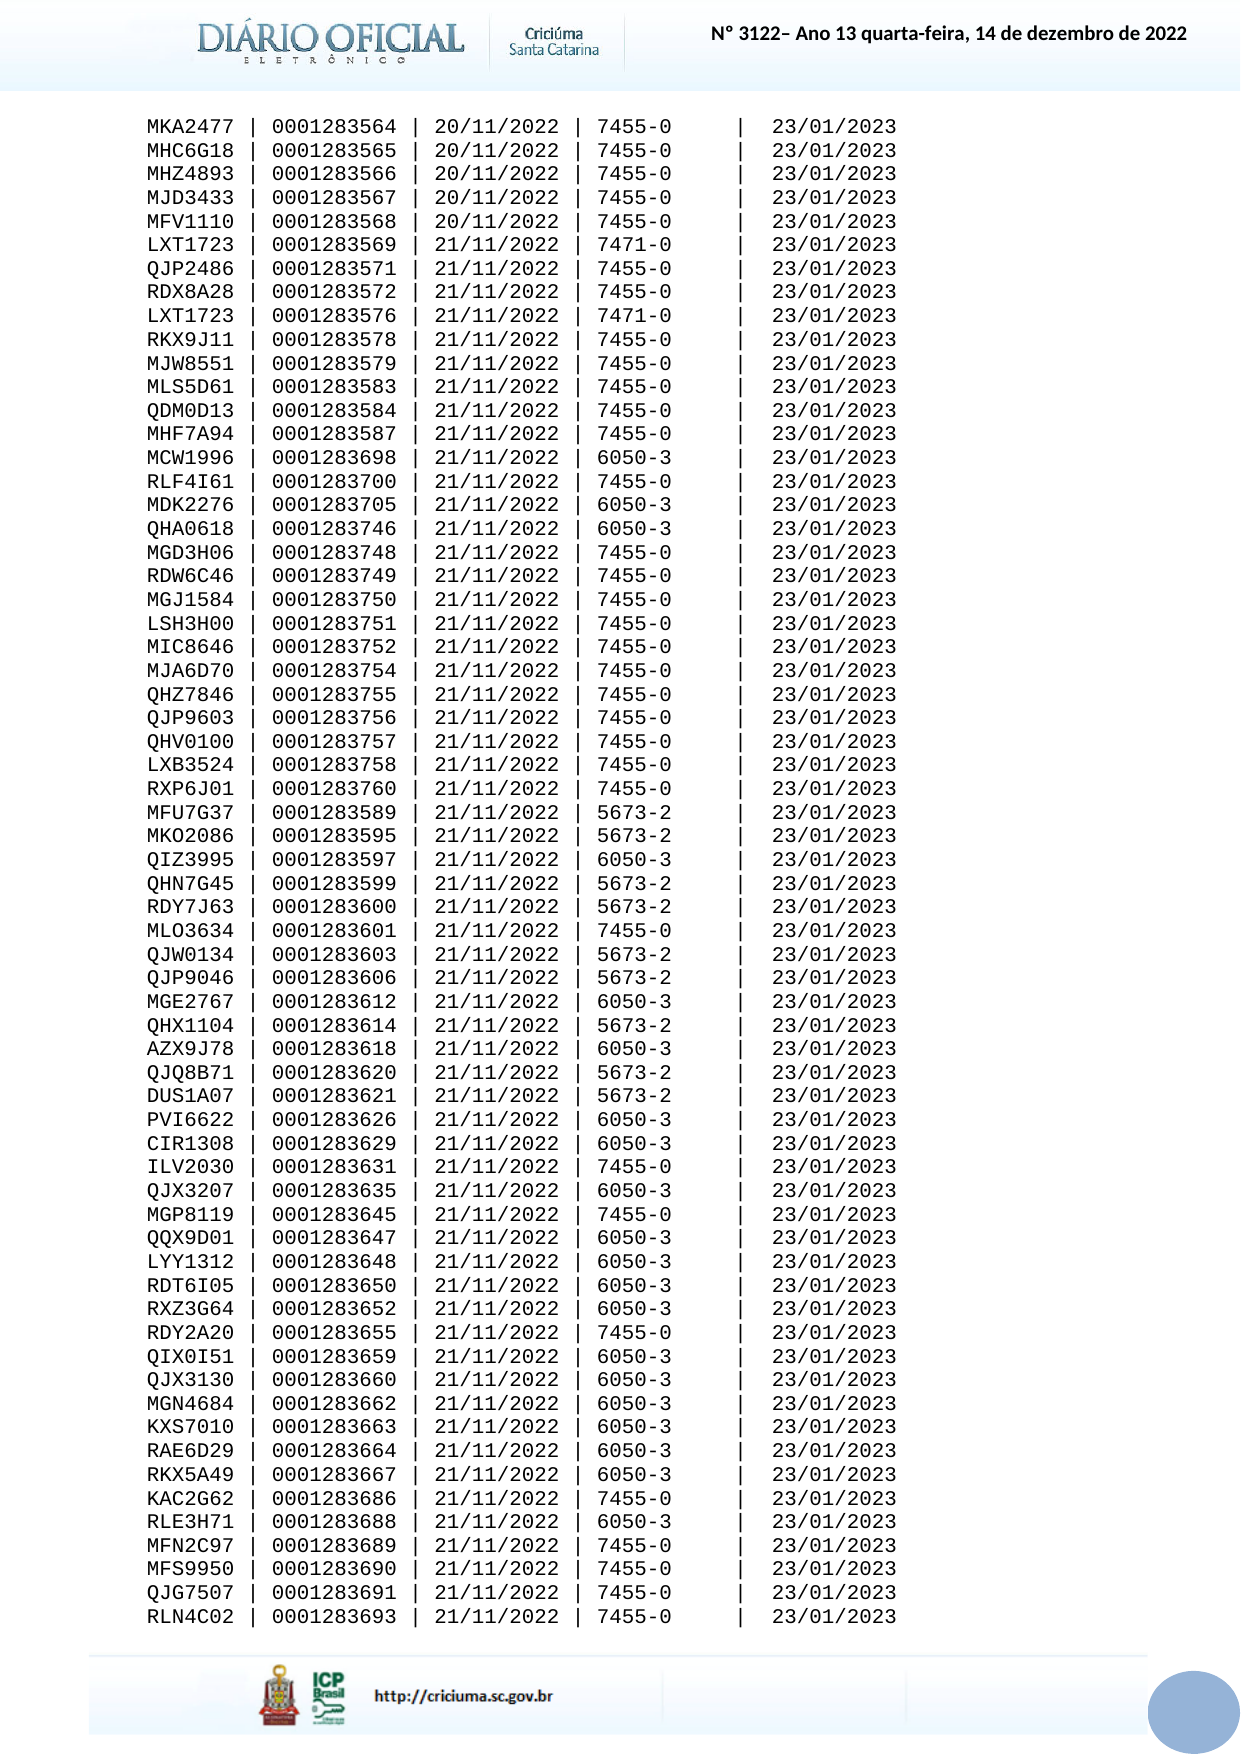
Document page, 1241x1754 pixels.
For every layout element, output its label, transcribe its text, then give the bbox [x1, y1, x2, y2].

text RLE3H71 | 0001283688 | 21/11/2022 | 6050-3 | 23/01/2023 [59, 1511, 1167, 1535]
text PVI6622 | 0001283626 | 21/11/2022 | 6050-3 | 23/01/2023 [59, 1109, 1167, 1133]
text KXS7010 | 0001283663 | 21/11/2022 | 6050-3 | 23/01/2023 [59, 1417, 1167, 1440]
text MJW8551 | 0001283579 | 21/11/2022 | 7455-0 | 23/01/2023 [59, 352, 1167, 376]
text QHX1104 | 0001283614 | 21/11/2022 | 5673-2 | 23/01/2023 [59, 1014, 1167, 1038]
text RXP6J01 | 0001283760 | 21/11/2022 | 7455-0 | 23/01/2023 [59, 778, 1167, 802]
text MHF7A94 | 0001283587 | 21/11/2022 | 7455-0 | 23/01/2023 [59, 423, 1167, 447]
text MLO3634 | 0001283601 | 21/11/2022 | 7455-0 | 23/01/2023 [59, 920, 1167, 944]
text RDY2A20 | 0001283655 | 21/11/2022 | 7455-0 | 23/01/2023 [59, 1322, 1167, 1346]
text RXZ3G64 | 0001283652 | 21/11/2022 | 6050-3 | 23/01/2023 [59, 1298, 1167, 1322]
text RDT6I05 | 0001283650 | 21/11/2022 | 6050-3 | 23/01/2023 [59, 1275, 1167, 1298]
text MGD3H06 | 0001283748 | 21/11/2022 | 7455-0 | 23/01/2023 [59, 542, 1167, 565]
text QJX3207 | 0001283635 | 21/11/2022 | 6050-3 | 23/01/2023 [59, 1180, 1167, 1204]
text KAC2G62 | 0001283686 | 21/11/2022 | 7455-0 | 23/01/2023 [59, 1487, 1167, 1511]
text ILV2030 | 0001283631 | 21/11/2022 | 7455-0 | 23/01/2023 [59, 1156, 1167, 1180]
text QIZ3995 | 0001283597 | 21/11/2022 | 6050-3 | 23/01/2023 [59, 849, 1167, 873]
text MFU7G37 | 0001283589 | 21/11/2022 | 5673-2 | 23/01/2023 [59, 802, 1167, 825]
text MGE2767 | 0001283612 | 21/11/2022 | 6050-3 | 23/01/2023 [59, 991, 1167, 1014]
text MFN2C97 | 0001283689 | 21/11/2022 | 7455-0 | 23/01/2023 [59, 1535, 1167, 1558]
text LXT1723 | 0001283576 | 21/11/2022 | 7471-0 | 23/01/2023 [59, 305, 1167, 329]
text MJA6D70 | 0001283754 | 21/11/2022 | 7455-0 | 23/01/2023 [59, 660, 1167, 683]
text LXB3524 | 0001283758 | 21/11/2022 | 7455-0 | 23/01/2023 [59, 754, 1167, 778]
text QJQ8B71 | 0001283620 | 21/11/2022 | 5673-2 | 23/01/2023 [59, 1062, 1167, 1086]
text MFV1110 | 0001283568 | 20/11/2022 | 7455-0 | 23/01/2023 [59, 211, 1167, 234]
text MFS9950 | 0001283690 | 21/11/2022 | 7455-0 | 23/01/2023 [59, 1558, 1167, 1582]
text LXT1723 | 0001283569 | 21/11/2022 | 7471-0 | 23/01/2023 [59, 234, 1167, 258]
text QHA0618 | 0001283746 | 21/11/2022 | 6050-3 | 23/01/2023 [59, 518, 1167, 542]
text RKX5A49 | 0001283667 | 21/11/2022 | 6050-3 | 23/01/2023 [59, 1464, 1167, 1487]
text MKA2477 | 0001283564 | 20/11/2022 | 7455-0 | 23/01/2023 [59, 116, 1167, 140]
text QJG7507 | 0001283691 | 21/11/2022 | 7455-0 | 23/01/2023 [59, 1582, 1167, 1606]
text LSH3H00 | 0001283751 | 21/11/2022 | 7455-0 | 23/01/2023 [59, 613, 1167, 636]
text QHN7G45 | 0001283599 | 21/11/2022 | 5673-2 | 23/01/2023 [59, 873, 1167, 896]
text MCW1996 | 0001283698 | 21/11/2022 | 6050-3 | 23/01/2023 [59, 447, 1167, 471]
text RKX9J11 | 0001283578 | 21/11/2022 | 7455-0 | 23/01/2023 [59, 329, 1167, 352]
text MGJ1584 | 0001283750 | 21/11/2022 | 7455-0 | 23/01/2023 [59, 589, 1167, 613]
text QJX3130 | 0001283660 | 21/11/2022 | 6050-3 | 23/01/2023 [59, 1369, 1167, 1393]
text DUS1A07 | 0001283621 | 21/11/2022 | 5673-2 | 23/01/2023 [59, 1086, 1167, 1109]
text RDY7J63 | 0001283600 | 21/11/2022 | 5673-2 | 23/01/2023 [59, 896, 1167, 920]
text MJD3433 | 0001283567 | 20/11/2022 | 7455-0 | 23/01/2023 [59, 187, 1167, 211]
text QJP9603 | 0001283756 | 21/11/2022 | 7455-0 | 23/01/2023 [59, 707, 1167, 731]
text QQX9D01 | 0001283647 | 21/11/2022 | 6050-3 | 23/01/2023 [59, 1227, 1167, 1251]
text MGN4684 | 0001283662 | 21/11/2022 | 6050-3 | 23/01/2023 [59, 1393, 1167, 1417]
text RLN4C02 | 0001283693 | 21/11/2022 | 7455-0 | 23/01/2023 [59, 1606, 1167, 1629]
text MKO2086 | 0001283595 | 21/11/2022 | 5673-2 | 23/01/2023 [59, 825, 1167, 849]
text QHZ7846 | 0001283755 | 21/11/2022 | 7455-0 | 23/01/2023 [59, 683, 1167, 707]
text RDX8A28 | 0001283572 | 21/11/2022 | 7455-0 | 23/01/2023 [59, 282, 1167, 305]
text CIR1308 | 0001283629 | 21/11/2022 | 6050-3 | 23/01/2023 [59, 1133, 1167, 1156]
text QJP2486 | 0001283571 | 21/11/2022 | 7455-0 | 23/01/2023 [59, 258, 1167, 282]
text MHC6G18 | 0001283565 | 20/11/2022 | 7455-0 | 23/01/2023 [59, 140, 1167, 163]
text RDW6C46 | 0001283749 | 21/11/2022 | 7455-0 | 23/01/2023 [59, 565, 1167, 589]
text QJP9046 | 0001283606 | 21/11/2022 | 5673-2 | 23/01/2023 [59, 967, 1167, 991]
text QIX0I51 | 0001283659 | 21/11/2022 | 6050-3 | 23/01/2023 [59, 1346, 1167, 1369]
text MIC8646 | 0001283752 | 21/11/2022 | 7455-0 | 23/01/2023 [59, 636, 1167, 660]
text LYY1312 | 0001283648 | 21/11/2022 | 6050-3 | 23/01/2023 [59, 1251, 1167, 1275]
text MGP8119 | 0001283645 | 21/11/2022 | 7455-0 | 23/01/2023 [59, 1204, 1167, 1227]
text QJW0134 | 0001283603 | 21/11/2022 | 5673-2 | 23/01/2023 [59, 944, 1167, 967]
text MHZ4893 | 0001283566 | 20/11/2022 | 7455-0 | 23/01/2023 [59, 163, 1167, 187]
text MDK2276 | 0001283705 | 21/11/2022 | 6050-3 | 23/01/2023 [59, 494, 1167, 518]
text QHV0100 | 0001283757 | 21/11/2022 | 7455-0 | 23/01/2023 [59, 731, 1167, 754]
text QDM0D13 | 0001283584 | 21/11/2022 | 7455-0 | 23/01/2023 [59, 400, 1167, 423]
text RLF4I61 | 0001283700 | 21/11/2022 | 7455-0 | 23/01/2023 [59, 471, 1167, 494]
text RAE6D29 | 0001283664 | 21/11/2022 | 6050-3 | 23/01/2023 [59, 1440, 1167, 1464]
text MLS5D61 | 0001283583 | 21/11/2022 | 7455-0 | 23/01/2023 [59, 376, 1167, 400]
text AZX9J78 | 0001283618 | 21/11/2022 | 6050-3 | 23/01/2023 [59, 1038, 1167, 1062]
